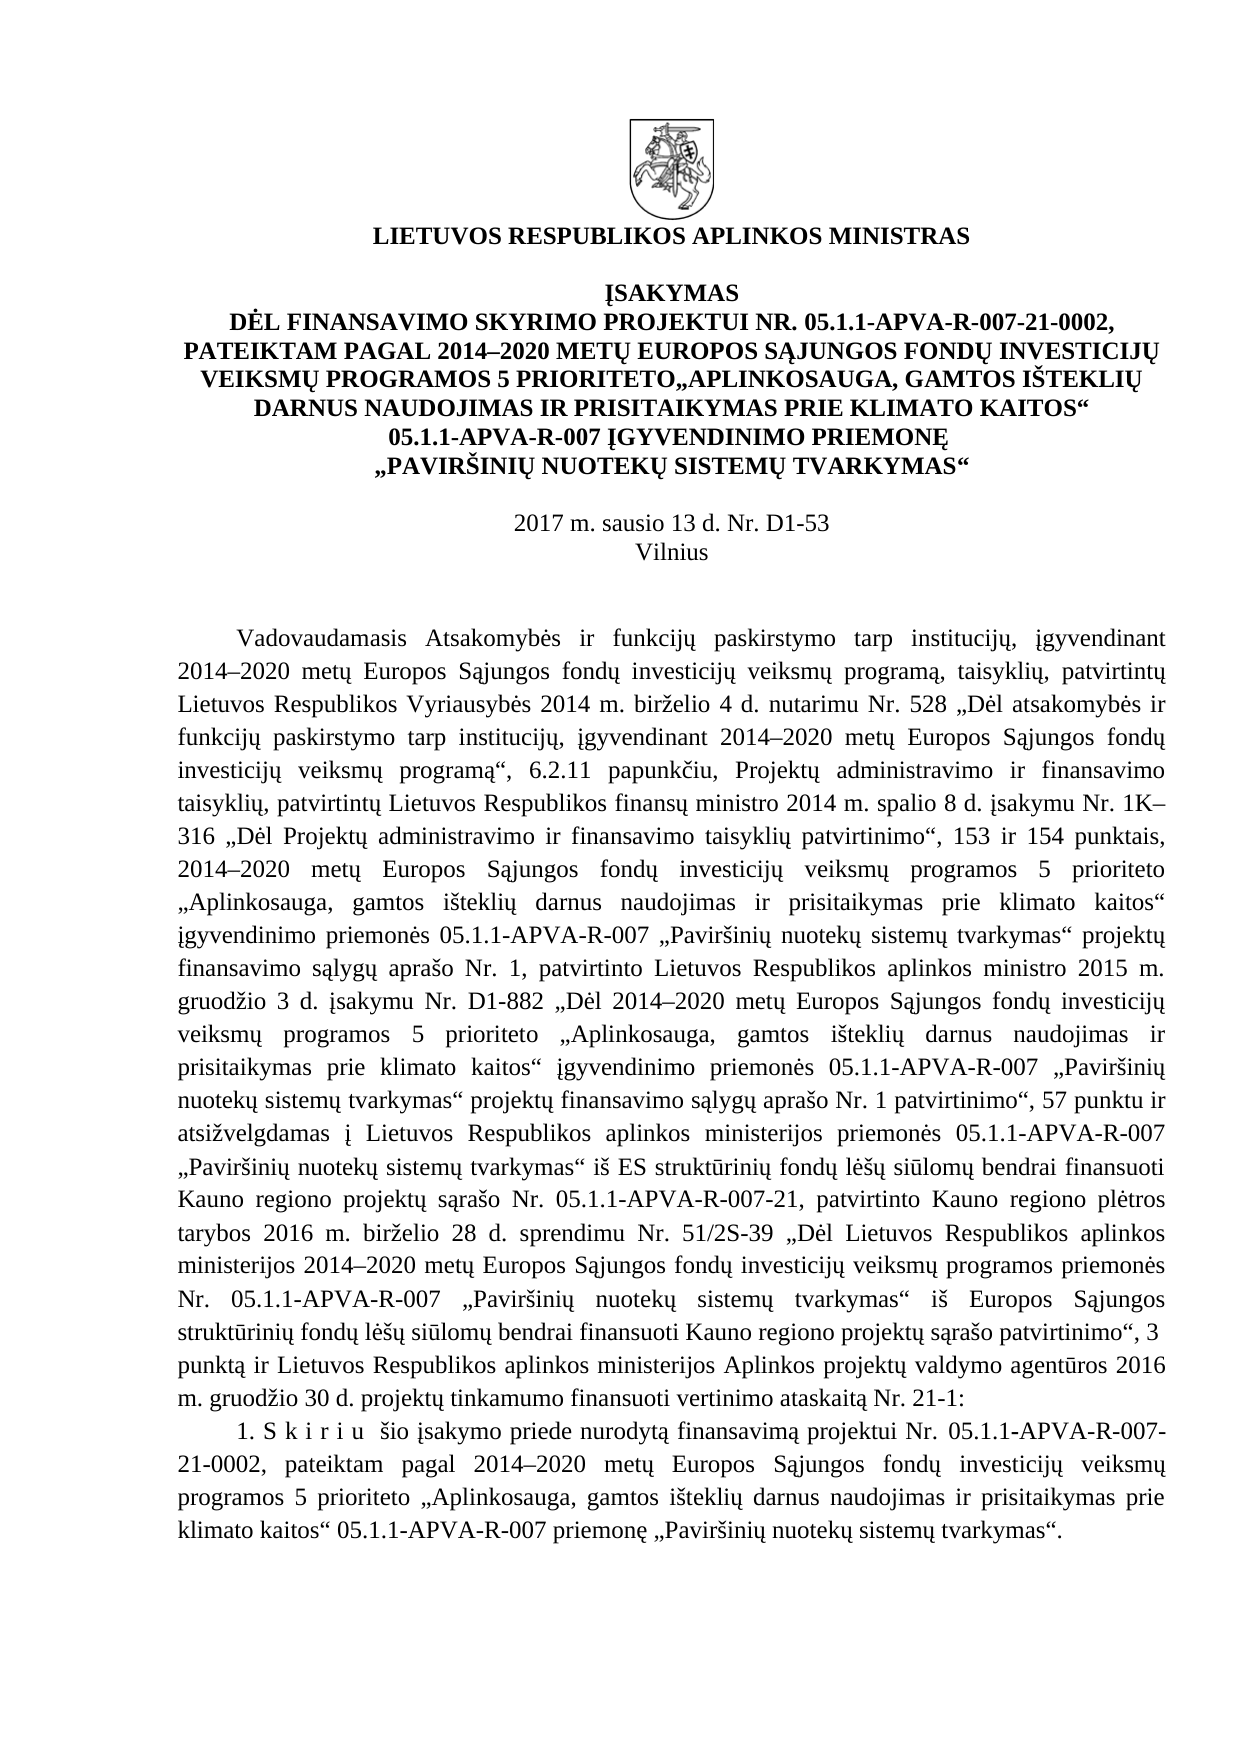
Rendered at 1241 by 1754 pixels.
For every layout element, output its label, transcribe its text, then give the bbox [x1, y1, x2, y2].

text „PAVIRŠINIŲ NUOTEKŲ SISTEMŲ TVARKYMAS“ [177, 451, 1166, 479]
text Vadovaudamasis Atsakomybės ir funkcijų paskirstymo tarp institucijų, įgyvendinant 2014–2020 metų Europos Sąjungos fondų investicijų veiksmų programą, taisyklių, patvirtintų Lietuvos Respublikos Vyriausybės 2014 m. birželio 4 d. nutarimu Nr. 528 „Dėl atsakomybės ir funkcijų paskirstymo tarp institucijų, įgyvendinant 2014–2020 metų Europos Sąjungos fondų investicijų veiksmų programą“, 6.2.11 papunkčiu, Projektų administravimo ir finansavimo taisyklių, patvirtintų Lietuvos Respublikos finansų ministro 2014 m. spalio 8 d. įsakymu Nr. 1K–316 „Dėl Projektų administravimo ir finansavimo taisyklių patvirtinimo“, 153 ir 154 punktais, 2014–2020 metų Europos Sąjungos fondų investicijų veiksmų programos 5 prioriteto „Aplinkosauga, gamtos išteklių darnus naudojimas ir prisitaikymas prie klimato kaitos“ įgyvendinimo priemonės 05.1.1-APVA-R-007 „Paviršinių nuotekų sistemų tvarkymas“ projektų finansavimo sąlygų aprašo Nr. 1, patvirtinto Lietuvos Respublikos aplinkos ministro 2015 m. gruodžio 3 d. įsakymu Nr. D1-882 „Dėl 2014–2020 metų Europos Sąjungos fondų investicijų veiksmų programos 5 prioriteto „Aplinkosauga, gamtos išteklių darnus naudojimas ir prisitaikymas prie klimato kaitos“ įgyvendinimo priemonės 05.1.1-APVA-R-007 „Paviršinių nuotekų sistemų tvarkymas“ projektų finansavimo sąlygų aprašo Nr. 1 patvirtinimo“, 57 punktu ir atsižvelgdamas į Lietuvos Respublikos aplinkos ministerijos priemonės 05.1.1-APVA-R-007 „Paviršinių nuotekų sistemų tvarkymas“ iš ES struktūrinių fondų lėšų siūlomų bendrai finansuoti Kauno regiono projektų sąrašo Nr. 05.1.1-APVA-R-007-21, patvirtinto Kauno regiono plėtros tarybos 2016 m. birželio 28 d. sprendimu Nr. 51/2S-39 „Dėl Lietuvos Respublikos aplinkos ministerijos 2014–2020 metų Europos Sąjungos fondų investicijų veiksmų programos priemonės Nr. 05.1.1-APVA-R-007 „Paviršinių nuotekų sistemų tvarkymas“ iš Europos Sąjungos struktūrinių fondų lėšų siūlomų bendrai finansuoti Kauno regiono projektų sąrašo patvirtinimo“, 3 punktą ir Lietuvos Respublikos aplinkos ministerijos Aplinkos projektų valdymo agentūros 2016 m. gruodžio 30 d. projektų tinkamumo finansuoti vertinimo ataskaitą Nr. 21-1: [177, 623, 1166, 1411]
text ĮSAKYMAS [177, 278, 1166, 307]
text 2017 m. sausio 13 d. Nr. D1-53 [177, 508, 1166, 537]
text 05.1.1-APVA-R-007 ĮGYVENDINIMO PRIEMONĘ [177, 422, 1166, 451]
text Vilnius [177, 537, 1166, 566]
text DĖL FINANSAVIMO SKYRIMO PROJEKTUI NR. 05.1.1-APVA-R-007-21-0002, PATEIKTAM PAGAL 2014–2020 METŲ EUROPOS SĄJUNGOS FONDŲ INVESTICIJŲ VEIKSMŲ PROGRAMOS 5 PRIORITETO„APLINKOSAUGA, GAMTOS IŠTEKLIŲ DARNUS NAUDOJIMAS IR PRISITAIKYMAS PRIE KLIMATO KAITOS“ [177, 307, 1166, 422]
text 1. S k i r i u šio įsakymo priede nurodytą finansavimą projektui Nr. 05.1.1-APVA-R-007-21-0002, pateiktam pagal 2014–2020 metų Europos Sąjungos fondų investicijų veiksmų programos 5 prioriteto „Aplinkosauga, gamtos išteklių darnus naudojimas ir prisitaikymas prie klimato kaitos“ 05.1.1-APVA-R-007 priemonę „Paviršinių nuotekų sistemų tvarkymas“. [177, 1416, 1166, 1543]
text LIETUVOS RESPUBLIKOS APLINKOS MINISTRAS [177, 221, 1166, 249]
